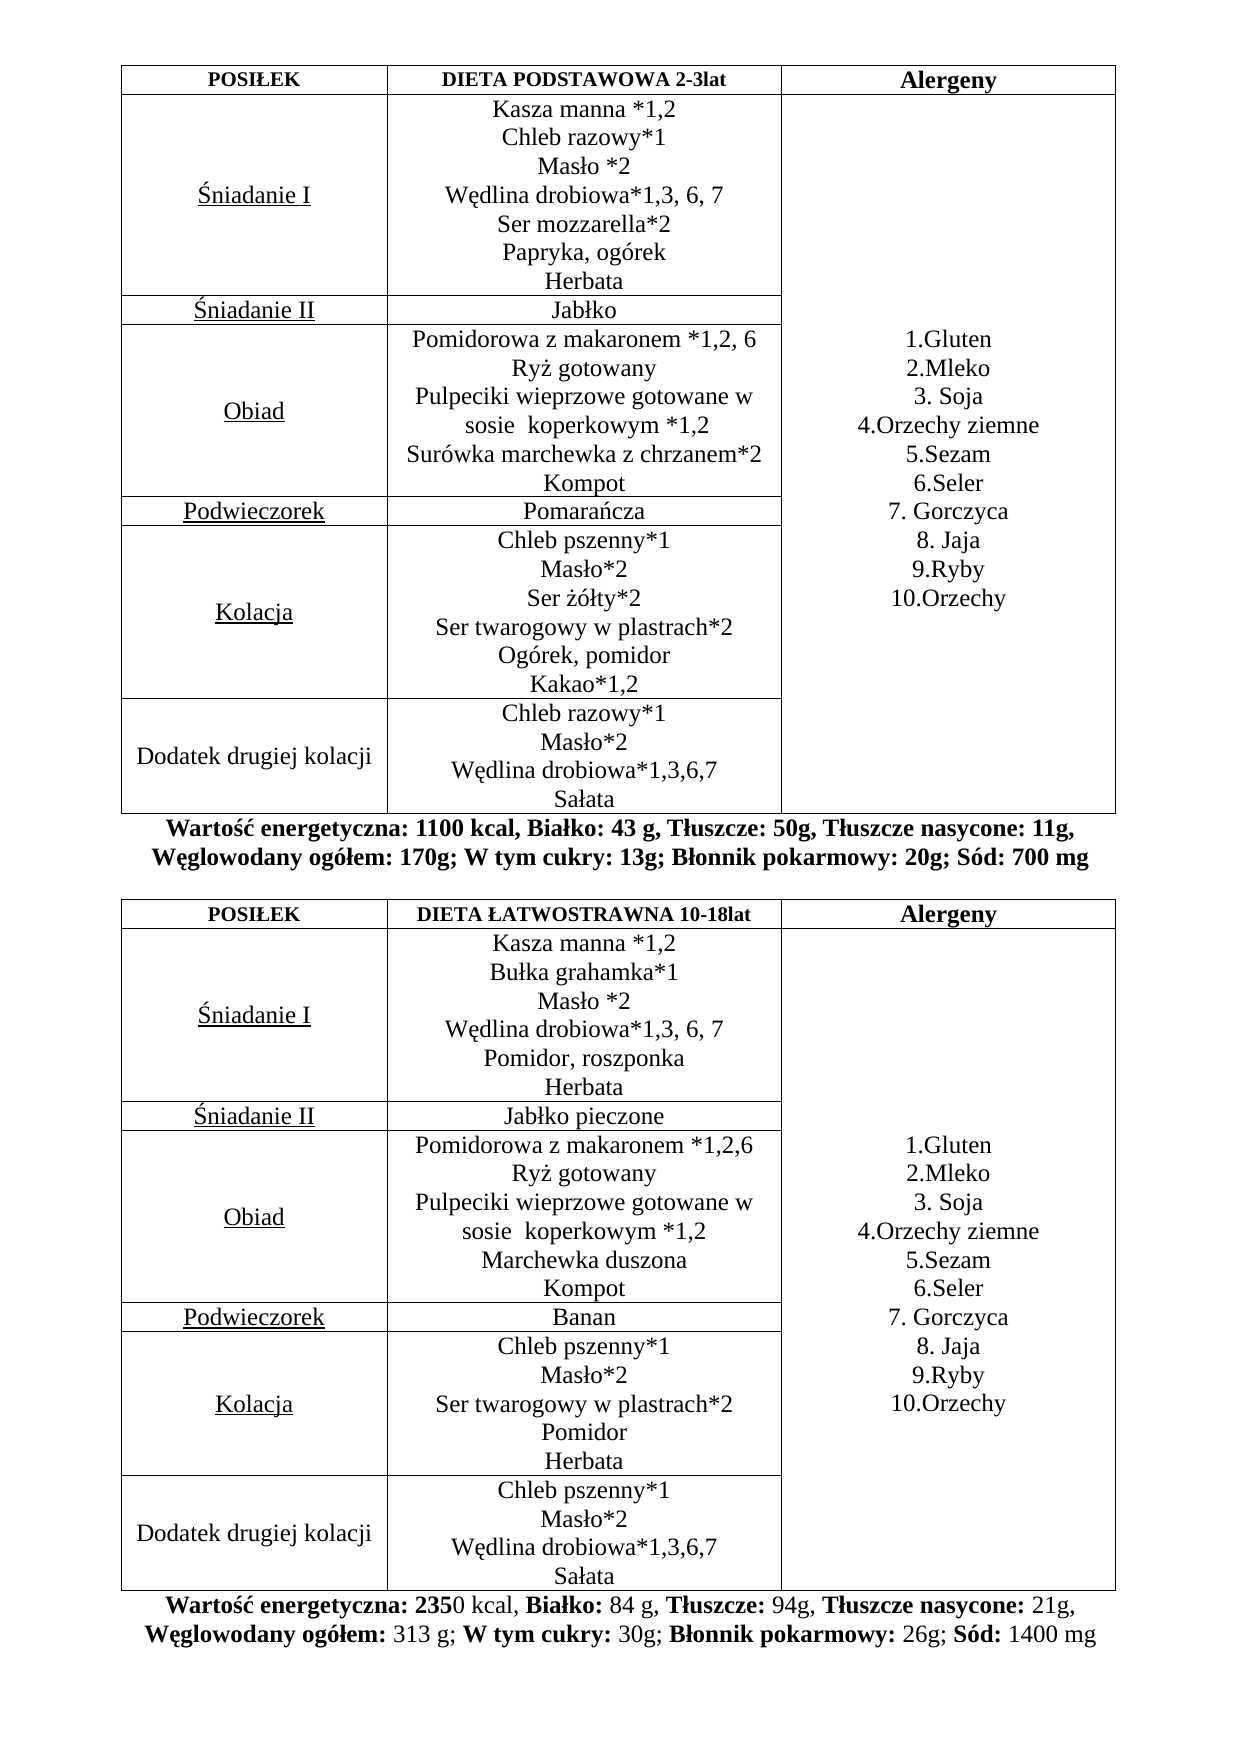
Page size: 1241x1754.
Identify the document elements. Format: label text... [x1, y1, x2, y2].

table_cell Pomarańcza [388, 497, 781, 525]
table_cell Chleb pszenny*1 Masło*2 Ser twarogowy w plastrach*2 Pomidor Herbata [388, 1332, 781, 1475]
table_cell Śniadanie II [122, 1102, 387, 1129]
table_cell Śniadanie II [122, 296, 387, 324]
table_cell Banan [388, 1303, 781, 1331]
table_cell 1.Gluten 2.Mleko 3. Soja 4.Orzechy ziemne 5.Sezam 6.Seler 7. Gorczyca 8. Jaja 9.Ryby 10.Orzechy [782, 929, 1115, 1590]
table_header Alergeny [782, 66, 1115, 93]
table_cell Obiad [122, 1131, 387, 1302]
table_cell Chleb razowy*1 Masło*2 Wędlina drobiowa*1,3,6,7 Sałata [388, 699, 781, 813]
table_cell Podwieczorek [122, 1303, 387, 1331]
table_header POSIŁEK [122, 900, 387, 928]
table_cell Pomidorowa z makaronem *1,2,6 Ryż gotowany Pulpeciki wieprzowe gotowane w sosie koperkowym *1,2 Marchewka duszona Kompot [388, 1131, 781, 1302]
table_header DIETA ŁATWOSTRAWNA 10-18lat [388, 900, 781, 928]
table_cell Śniadanie I [122, 929, 387, 1101]
table_cell Kasza manna *1,2 Bułka grahamka*1 Masło *2 Wędlina drobiowa*1,3, 6, 7 Pomidor, roszponka Herbata [388, 929, 781, 1101]
table_header Alergeny [782, 900, 1115, 928]
table_cell Jabłko pieczone [388, 1102, 781, 1129]
table_cell Pomidorowa z makaronem *1,2, 6 Ryż gotowany Pulpeciki wieprzowe gotowane w sosie koperkowym *1,2 Surówka marchewka z chrzanem*2 Kompot [388, 325, 781, 496]
text Wartość energetyczna: 2350 kcal, Białko: 84 g, Tłuszcze: 94g, Tłuszcze nasycone: 21g, Węglowodany ogółem: 313 g; W tym cukry: 30g; Błonnik pokarmowy: 26g; Sód: 1400 mg [118, 1590, 1122, 1648]
table_cell Dodatek drugiej kolacji [122, 1476, 387, 1590]
table_cell Jabłko [388, 296, 781, 324]
table_cell 1.Gluten 2.Mleko 3. Soja 4.Orzechy ziemne 5.Sezam 6.Seler 7. Gorczyca 8. Jaja 9.Ryby 10.Orzechy [782, 95, 1115, 813]
table_cell Chleb pszenny*1 Masło*2 Wędlina drobiowa*1,3,6,7 Sałata [388, 1476, 781, 1590]
table_header DIETA PODSTAWOWA 2-3lat [388, 66, 781, 93]
table_cell Kolacja [122, 526, 387, 698]
table_header POSIŁEK [122, 66, 387, 93]
table_cell Dodatek drugiej kolacji [122, 699, 387, 813]
table_cell Kolacja [122, 1332, 387, 1475]
text Wartość energetyczna: 1100 kcal, Białko: 43 g, Tłuszcze: 50g, Tłuszcze nasycone: 11g, Węglowodany ogółem: 170g; W tym cukry: 13g; Błonnik pokarmowy: 20g; Sód: 700 mg [118, 813, 1122, 871]
table_cell Podwieczorek [122, 497, 387, 525]
table_cell Śniadanie I [122, 95, 387, 295]
table_cell Obiad [122, 325, 387, 496]
table_cell Chleb pszenny*1 Masło*2 Ser żółty*2 Ser twarogowy w plastrach*2 Ogórek, pomidor Kakao*1,2 [388, 526, 781, 698]
table_cell Kasza manna *1,2 Chleb razowy*1 Masło *2 Wędlina drobiowa*1,3, 6, 7 Ser mozzarella*2 Papryka, ogórek Herbata [388, 95, 781, 295]
